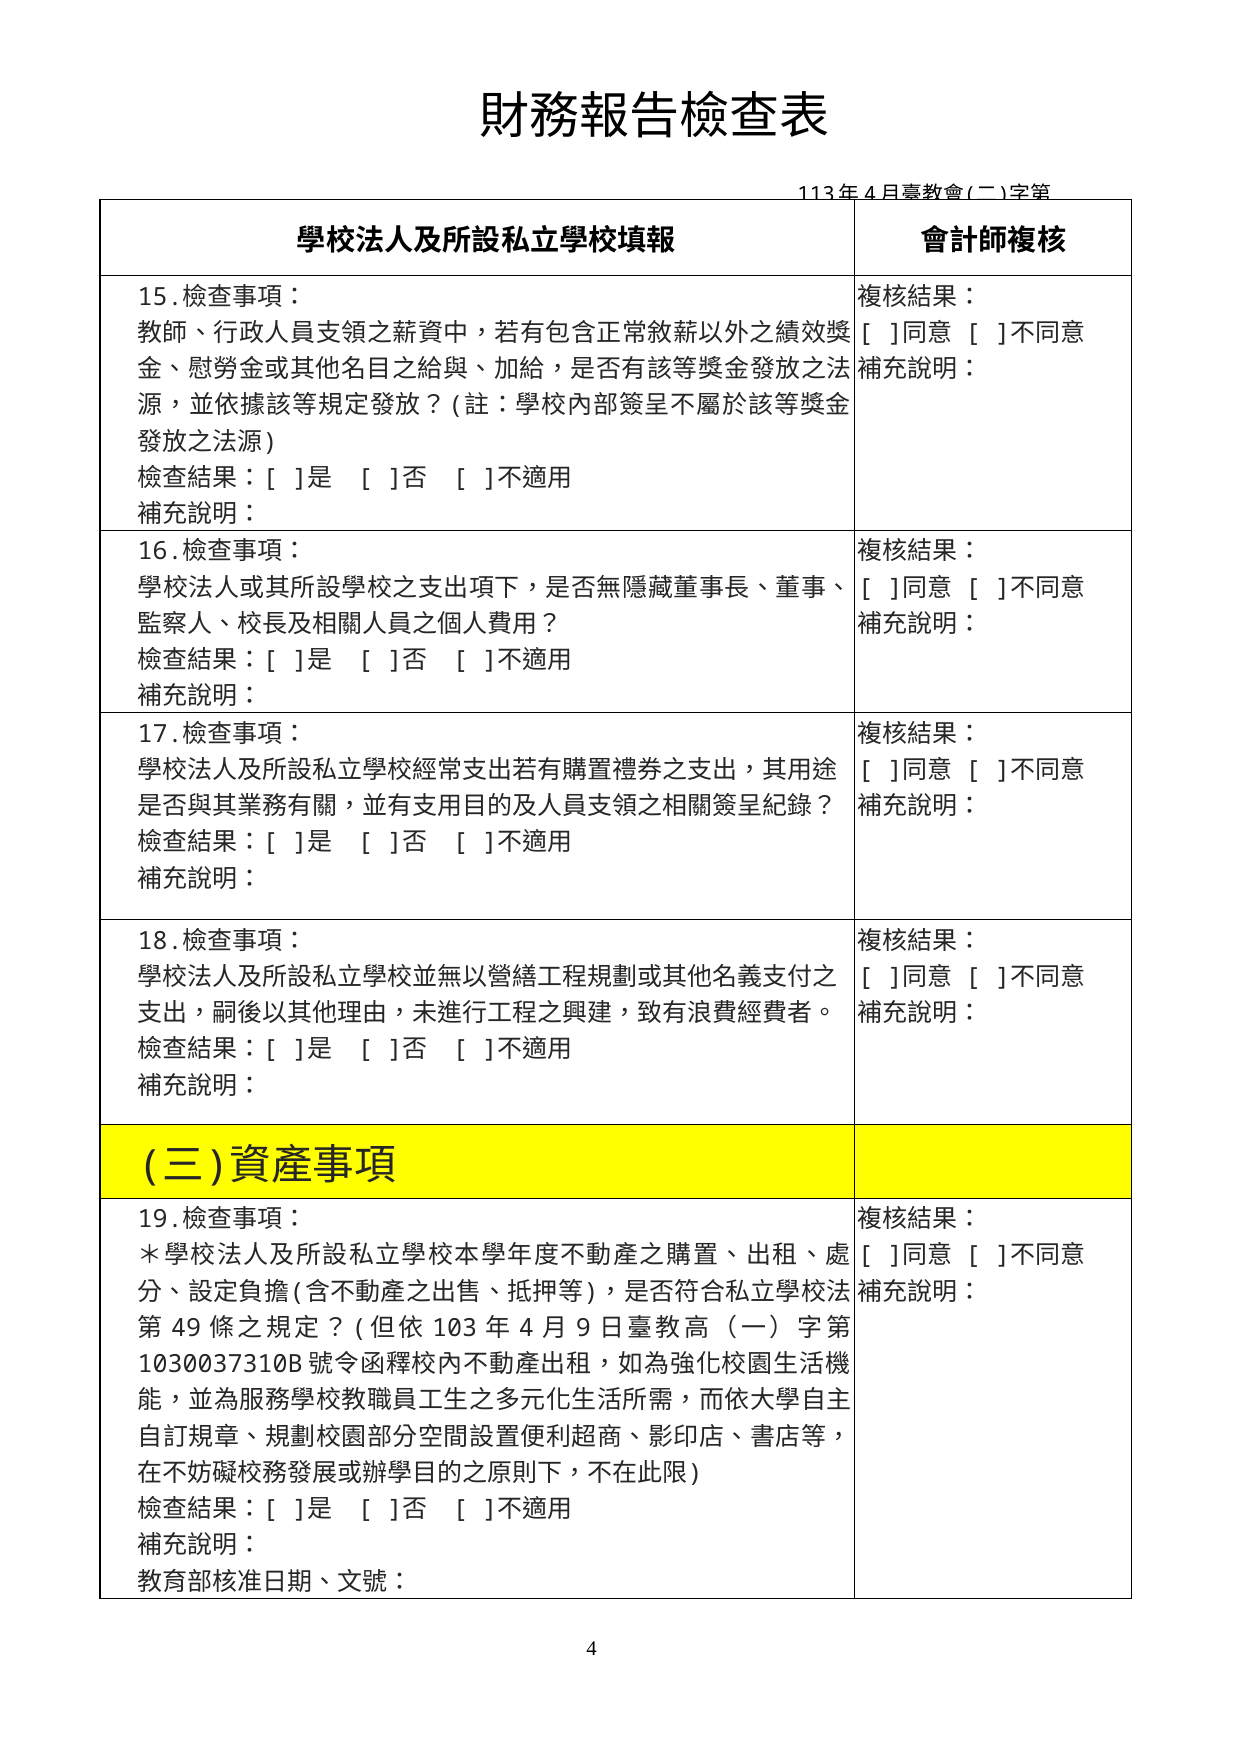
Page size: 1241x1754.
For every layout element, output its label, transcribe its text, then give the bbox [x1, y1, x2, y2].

table_cell 複核結果： [ ]同意 [ ]不同意 補充說明： [855, 713, 1131, 919]
table_cell 15.檢查事項： 教師、行政人員支領之薪資中，若有包含正常敘薪以外之績效獎金、慰勞金或其他名目之給與、加給，是否有該等獎金發放之法源，並依據該等規定發放？(註：學校內部簽呈不屬於該等獎金發放之法源) 檢查結果：[ ]是 [ ]否 [ ]不適用 補充說明： [101, 276, 854, 530]
table_cell 17.檢查事項： 學校法人及所設私立學校經常支出若有購置禮券之支出，其用途是否與其業務有關，並有支用目的及人員支領之相關簽呈紀錄？ 檢查結果：[ ]是 [ ]否 [ ]不適用 補充說明： [101, 713, 854, 919]
table_header 會計師複核 [855, 200, 1131, 275]
table_cell 18.檢查事項： 學校法人及所設私立學校並無以營繕工程規劃或其他名義支付之支出，嗣後以其他理由，未進行工程之興建，致有浪費經費者。 檢查結果：[ ]是 [ ]否 [ ]不適用 補充說明： [101, 920, 854, 1123]
table_header 學校法人及所設私立學校填報 [101, 200, 854, 275]
table_cell (三)資產事項 [101, 1125, 854, 1198]
table_cell 複核結果： [ ]同意 [ ]不同意 補充說明： [855, 1199, 1131, 1597]
table_cell 19.檢查事項： ＊學校法人及所設私立學校本學年度不動產之購置、出租、處分、設定負擔(含不動產之出售、抵押等)，是否符合私立學校法第49條之規定？(但依103年4月9日臺教高（一）字第1030037310B號令函釋校內不動產出租，如為強化校園生活機能，並為服務學校教職員工生之多元化生活所需，而依大學自主自訂規章、規劃校園部分空間設置便利超商、影印店、書店等，在不妨礙校務發展或辦學目的之原則下，不在此限) 檢查結果：[ ]是 [ ]否 [ ]不適用 補充說明： 教育部核准日期、文號： [101, 1199, 854, 1597]
table_cell 複核結果： [ ]同意 [ ]不同意 補充說明： [855, 276, 1131, 530]
table_cell [855, 1125, 1131, 1198]
table_cell 16.檢查事項： 學校法人或其所設學校之支出項下，是否無隱藏董事長、董事、監察人、校長及相關人員之個人費用？ 檢查結果：[ ]是 [ ]否 [ ]不適用 補充說明： [101, 531, 854, 712]
table_cell 複核結果： [ ]同意 [ ]不同意 補充說明： [855, 531, 1131, 712]
table_cell 複核結果： [ ]同意 [ ]不同意 補充說明： [855, 920, 1131, 1123]
